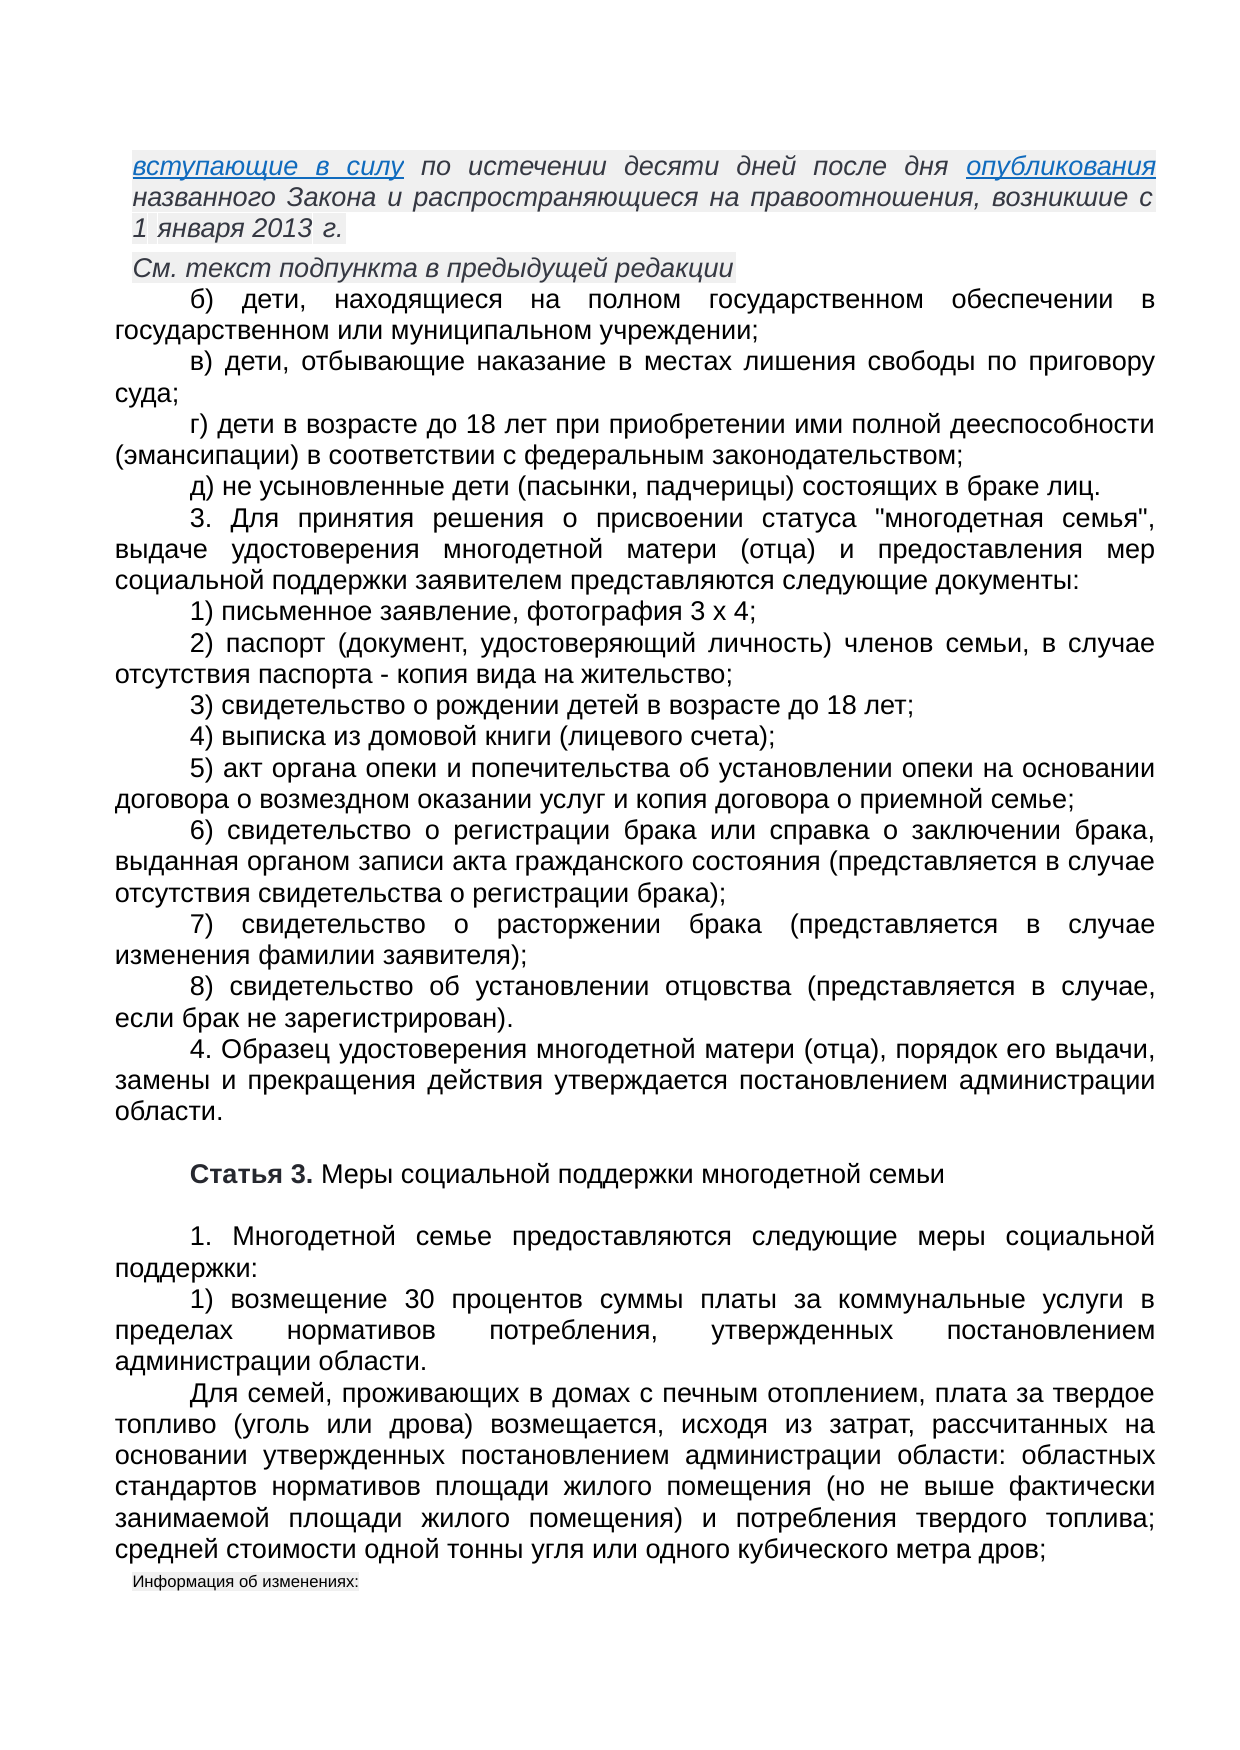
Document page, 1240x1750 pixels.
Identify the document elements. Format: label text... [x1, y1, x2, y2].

text в) дети, отбывающие наказание в местах лишения свободы по приговору суда; [114, 345, 1156, 408]
text 1) письменное заявление, фотография 3 х 4; [114, 595, 1156, 627]
text 7) свидетельство о расторжении брака (представляется в случае изменения фамилии заявителя); [114, 908, 1156, 970]
text б) дети, находящиеся на полном государственном обеспечении в государственном или муниципальном учреждении; [114, 283, 1156, 345]
text См. текст подпункта в предыдущей редакции [132, 252, 1156, 283]
text 6) свидетельство о регистрации брака или справка о заключении брака, выданная органом записи акта гражданского состояния (представляется в случае отсутствия свидетельства о регистрации брака); [114, 814, 1156, 908]
text Для семей, проживающих в домах с печным отоплением, плата за твердое топливо (уголь или дрова) возмещается, исходя из затрат, рассчитанных на основании утвержденных постановлением администрации области: областных стандартов нормативов площади жилого помещения (но не выше фактически занимаемой площади жилого помещения) и потребления твердого топлива; средней стоимости одной тонны угля или одного кубического метра дров; [114, 1377, 1156, 1564]
text 4. Образец удостоверения многодетной матери (отца), порядок его выдачи, замены и прекращения действия утверждается постановлением администрации области. [114, 1033, 1156, 1127]
text 1. Многодетной семье предоставляются следующие меры социальной поддержки: [114, 1220, 1156, 1283]
text 3) свидетельство о рождении детей в возрасте до 18 лет; [114, 689, 1156, 720]
text 4) выписка из домовой книги (лицевого счета); [114, 720, 1156, 752]
text 3. Для принятия решения о присвоении статуса "многодетная семья", выдаче удостоверения многодетной матери (отца) и предоставления мер социальной поддержки заявителем представляются следующие документы: [114, 502, 1156, 595]
text 8) свидетельство об установлении отцовства (представляется в случае, если брак не зарегистрирован). [114, 970, 1156, 1033]
text 5) акт органа опеки и попечительства об установлении опеки на основании договора о возмездном оказании услуг и копия договора о приемной семье; [114, 752, 1156, 814]
text Статья 3. Меры социальной поддержки многодетной семьи [189, 1158, 1156, 1189]
text г) дети в возрасте до 18 лет при приобретении ими полной дееспособности (эмансипации) в соответствии с федеральным законодательством; [114, 408, 1156, 470]
text Информация об изменениях: [132, 1572, 1156, 1591]
text 2) паспорт (документ, удостоверяющий личность) членов семьи, в случае отсутствия паспорта - копия вида на жительство; [114, 627, 1156, 689]
text 1) возмещение 30 процентов суммы платы за коммунальные услуги в пределах нормативов потребления, утвержденных постановлением администрации области. [114, 1283, 1156, 1377]
text д) не усыновленные дети (пасынки, падчерицы) состоящих в браке лиц. [114, 470, 1156, 502]
text вступающие в силу по истечении десяти дней после дня опубликования названного Закона и распространяющиеся на правоотношения, возникшие с 1 января 2013 г. [132, 150, 1156, 244]
